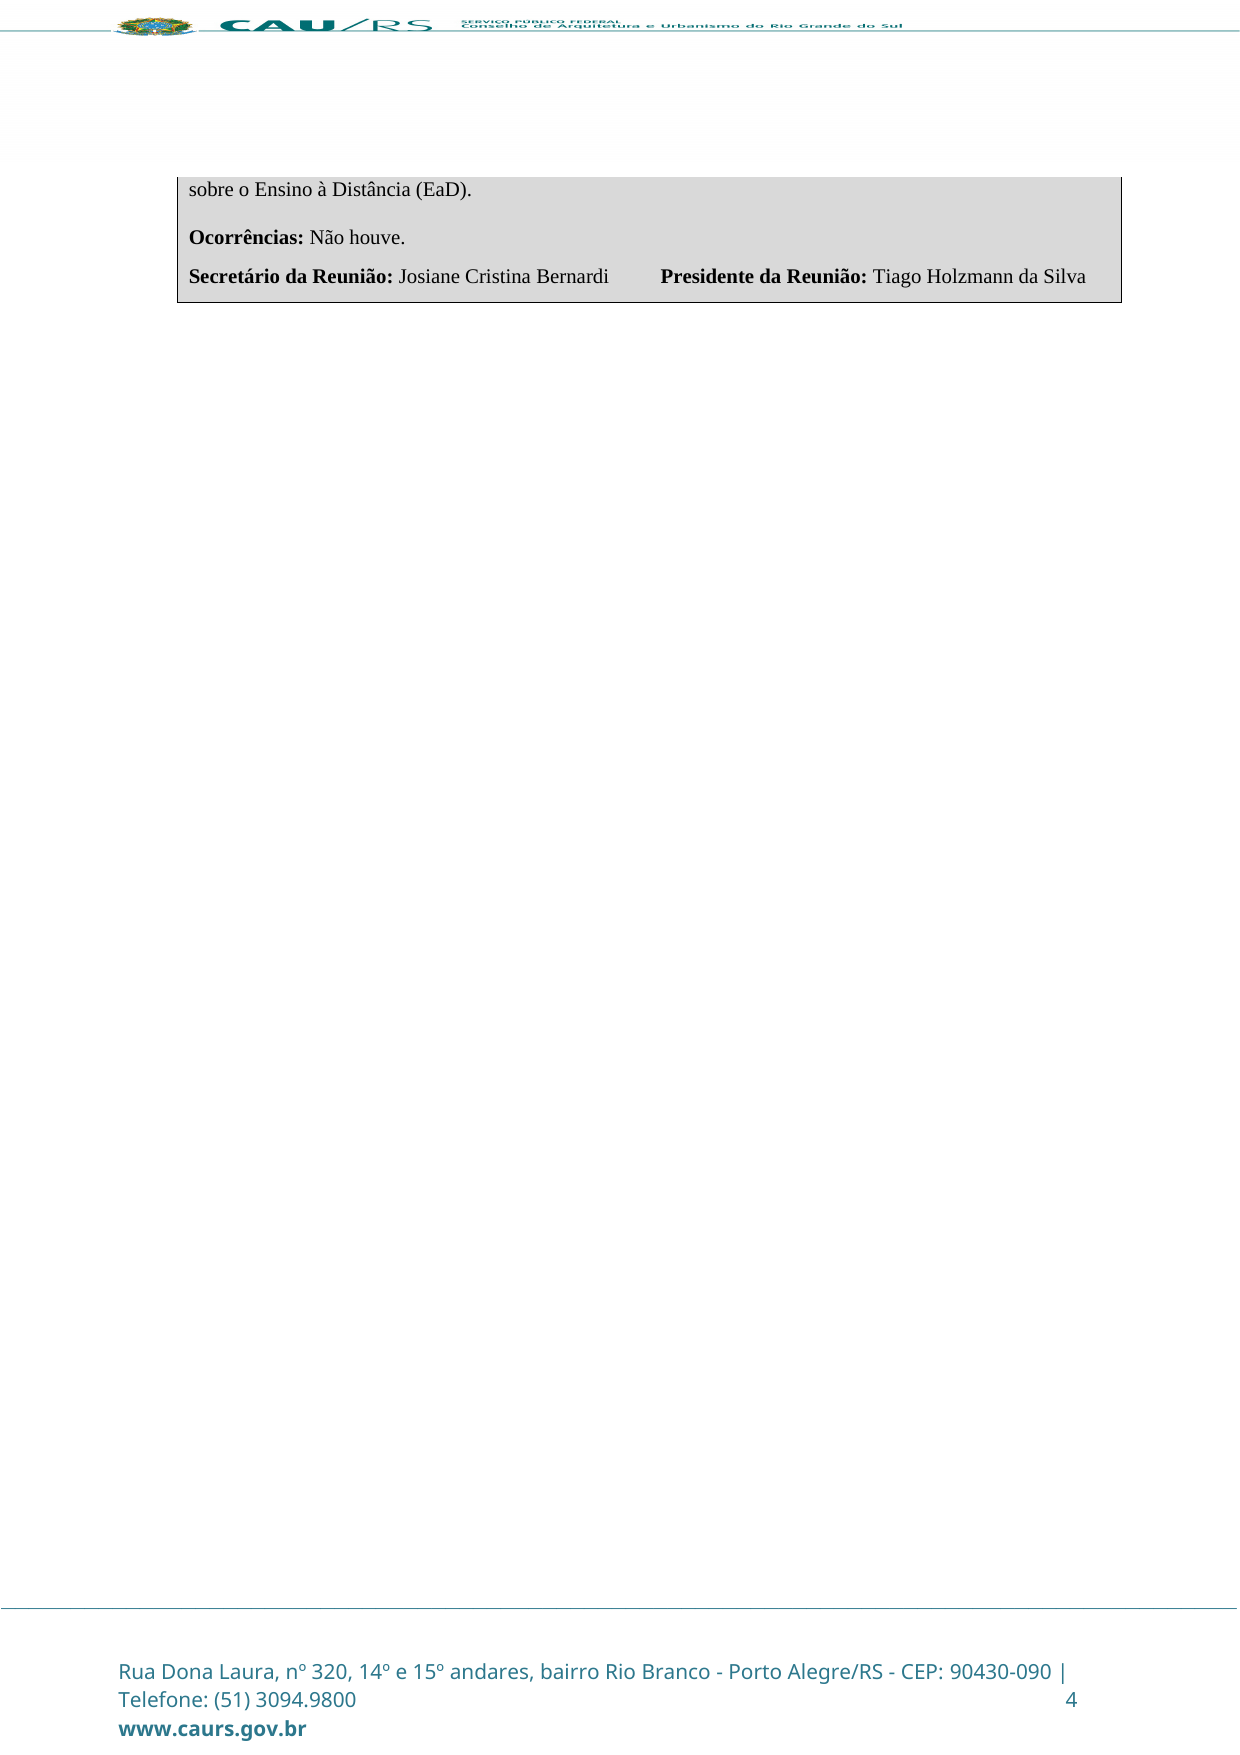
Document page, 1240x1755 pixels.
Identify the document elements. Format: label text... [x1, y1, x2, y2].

table_cell Presidente da Reunião: Tiago Holzmann da Silva [649, 264, 1121, 302]
table_cell sobre o Ensino à Distância (EaD). [178, 177, 1121, 225]
table_cell Secretário da Reunião: Josiane Cristina Bernardi [178, 264, 649, 302]
table_cell Ocorrências: Não houve. [178, 225, 1121, 264]
